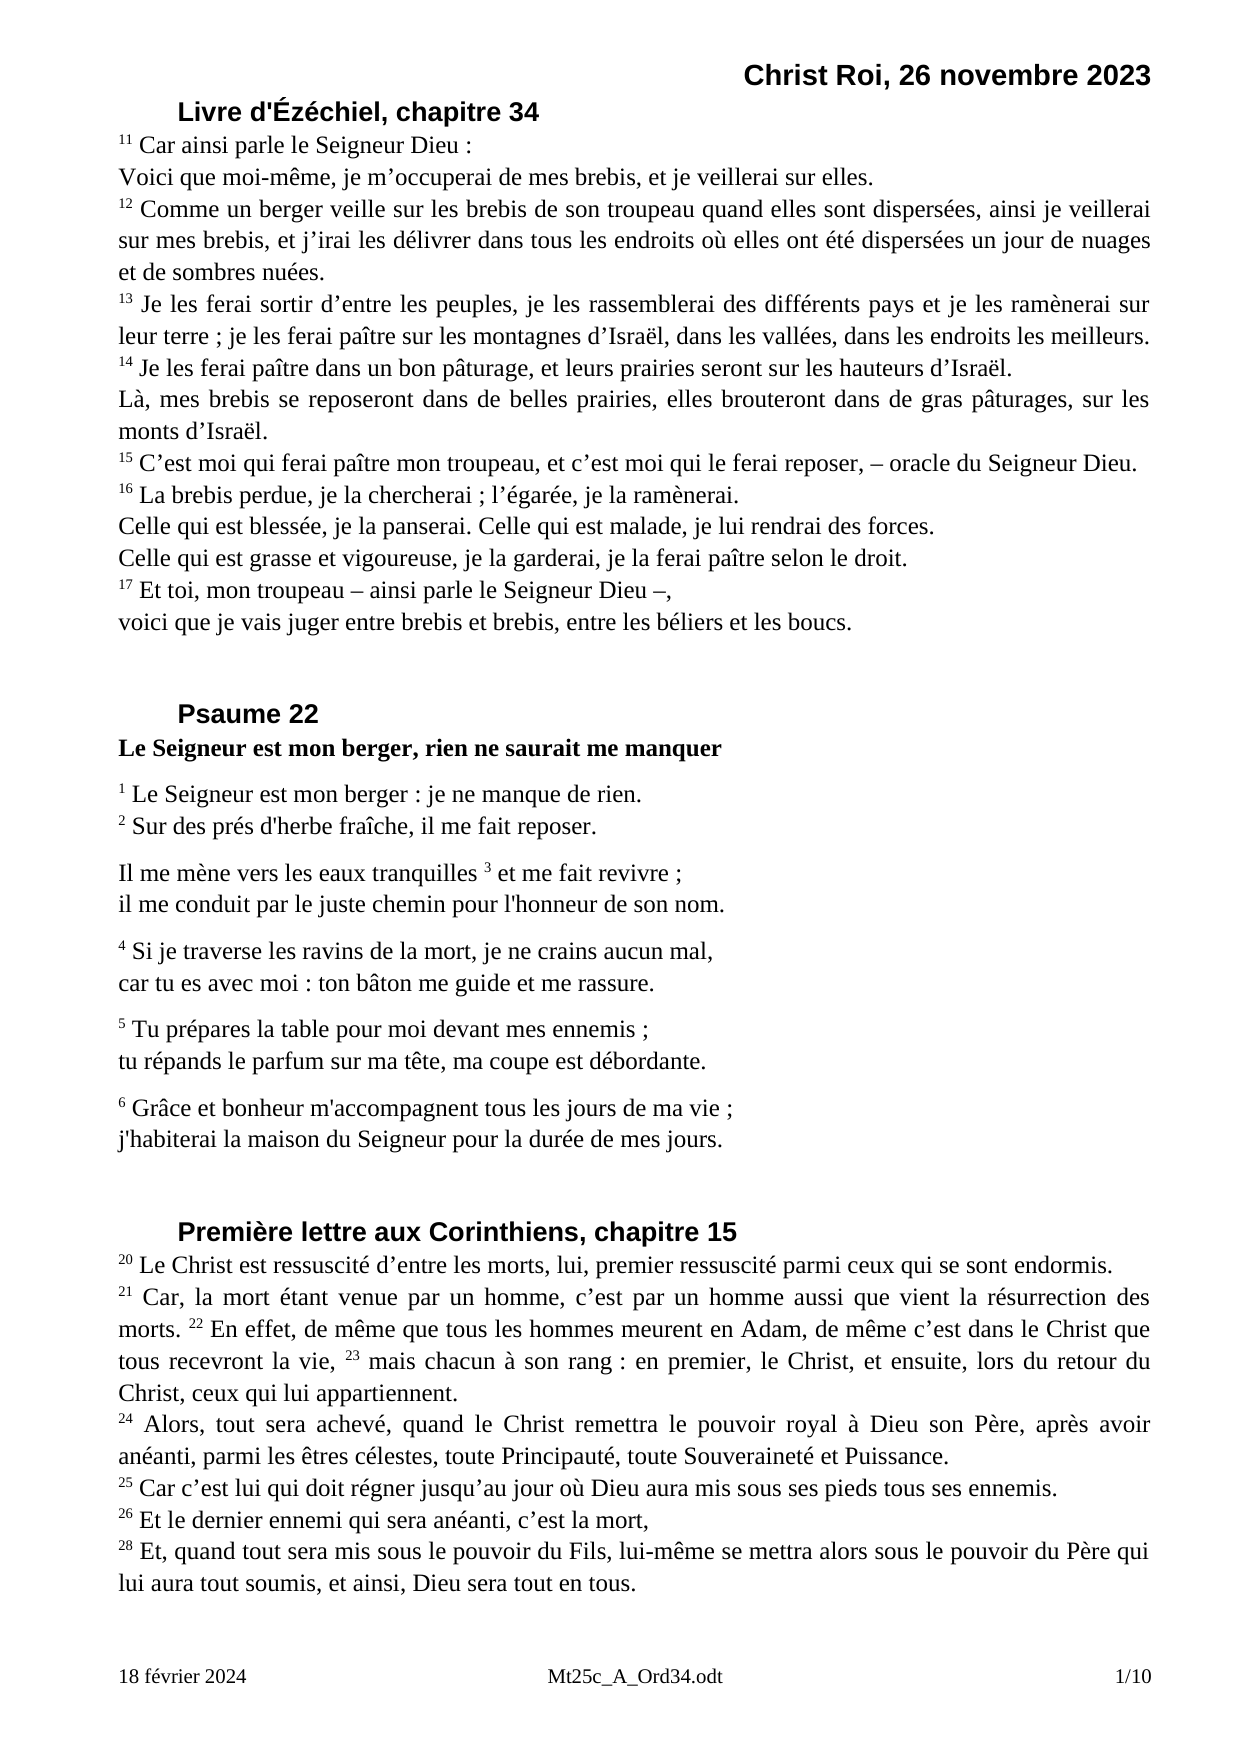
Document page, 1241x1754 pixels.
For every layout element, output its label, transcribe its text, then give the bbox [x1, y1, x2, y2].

text 11 Car ainsi parle le Seigneur Dieu : [118, 131, 1152, 159]
text 14 Je les ferai paître dans un bon pâturage, et leurs prairies seront sur les hauteurs d’Israël. [118, 354, 1152, 381]
text 13 Je les ferai sortir d’entre les peuples, je les rassemblerai des différents pays et je les ramènerai sur leur terre ; je les ferai paître sur les montagnes d’Israël, dans les vallées, dans les endroits les meilleurs. [118, 290, 1152, 349]
text tu répands le parfum sur ma tête, ma coupe est débordante. [118, 1047, 1152, 1075]
text 16 La brebis perdue, je la chercherai ; l’égarée, je la ramènerai. [118, 481, 1152, 508]
text voici que je vais juger entre brebis et brebis, entre les béliers et les boucs. [118, 608, 1152, 636]
text il me conduit par le juste chemin pour l'honneur de son nom. [118, 891, 1152, 918]
subtitle Christ Roi, 26 novembre 2023 [118, 59, 1152, 92]
subtitle Livre d'Ézéchiel, chapitre 34 [177, 96, 1152, 127]
text 2 Sur des prés d'herbe fraîche, il me fait reposer. [118, 812, 1152, 840]
text 21 Car, la mort étant venue par un homme, c’est par un homme aussi que vient la résurrection des morts. 22 En effet, de même que tous les hommes meurent en Adam, de même c’est dans le Christ que tous recevront la vie, 23 mais chacun à son rang : en premier, le Christ, et ensuite, lors du retour du Christ, ceux qui lui appartiennent. [118, 1283, 1152, 1406]
text car tu es avec moi : ton bâton me guide et me rassure. [118, 969, 1152, 997]
subtitle Psaume 22 [177, 699, 1152, 729]
text Celle qui est grasse et vigoureuse, je la garderai, je la ferai paître selon le droit. [118, 544, 1152, 572]
text j'habiterai la maison du Seigneur pour la durée de mes jours. [118, 1126, 1152, 1153]
text Il me mène vers les eaux tranquilles 3 et me fait revivre ; [118, 859, 1152, 886]
text 20 Le Christ est ressuscité d’entre les morts, lui, premier ressuscité parmi ceux qui se sont endormis. [118, 1252, 1152, 1279]
text Le Seigneur est mon berger, rien ne saurait me manquer [118, 734, 1152, 762]
text 4 Si je traverse les ravins de la mort, je ne crains aucun mal, [118, 937, 1152, 965]
text 12 Comme un berger veille sur les brebis de son troupeau quand elles sont dispersées, ainsi je veillerai sur mes brebis, et j’irai les délivrer dans tous les endroits où elles ont été dispersées un jour de nuages et de sombres nuées. [118, 195, 1152, 286]
text Là, mes brebis se reposeront dans de belles prairies, elles brouteront dans de gras pâturages, sur les monts d’Israël. [118, 385, 1152, 445]
text 17 Et toi, mon troupeau – ainsi parle le Seigneur Dieu –, [118, 576, 1152, 604]
subtitle Première lettre aux Corinthiens, chapitre 15 [177, 1217, 1152, 1247]
text 28 Et, quand tout sera mis sous le pouvoir du Fils, lui-même se mettra alors sous le pouvoir du Père qui lui aura tout soumis, et ainsi, Dieu sera tout en tous. [118, 1537, 1152, 1597]
text Celle qui est blessée, je la panserai. Celle qui est malade, je lui rendrai des forces. [118, 512, 1152, 540]
text 5 Tu prépares la table pour moi devant mes ennemis ; [118, 1015, 1152, 1043]
text 1 Le Seigneur est mon berger : je ne manque de rien. [118, 780, 1152, 808]
text 26 Et le dernier ennemi qui sera anéanti, c’est la mort, [118, 1506, 1152, 1533]
text 24 Alors, tout sera achevé, quand le Christ remettra le pouvoir royal à Dieu son Père, après avoir anéanti, parmi les êtres célestes, toute Principauté, toute Souveraineté et Puissance. [118, 1410, 1152, 1470]
text Voici que moi-même, je m’occuperai de mes brebis, et je veillerai sur elles. [118, 163, 1152, 191]
text 6 Grâce et bonheur m'accompagnent tous les jours de ma vie ; [118, 1094, 1152, 1121]
text 15 C’est moi qui ferai paître mon troupeau, et c’est moi qui le ferai reposer, – oracle du Seigneur Dieu. [118, 449, 1152, 477]
text 25 Car c’est lui qui doit régner jusqu’au jour où Dieu aura mis sous ses pieds tous ses ennemis. [118, 1474, 1152, 1502]
